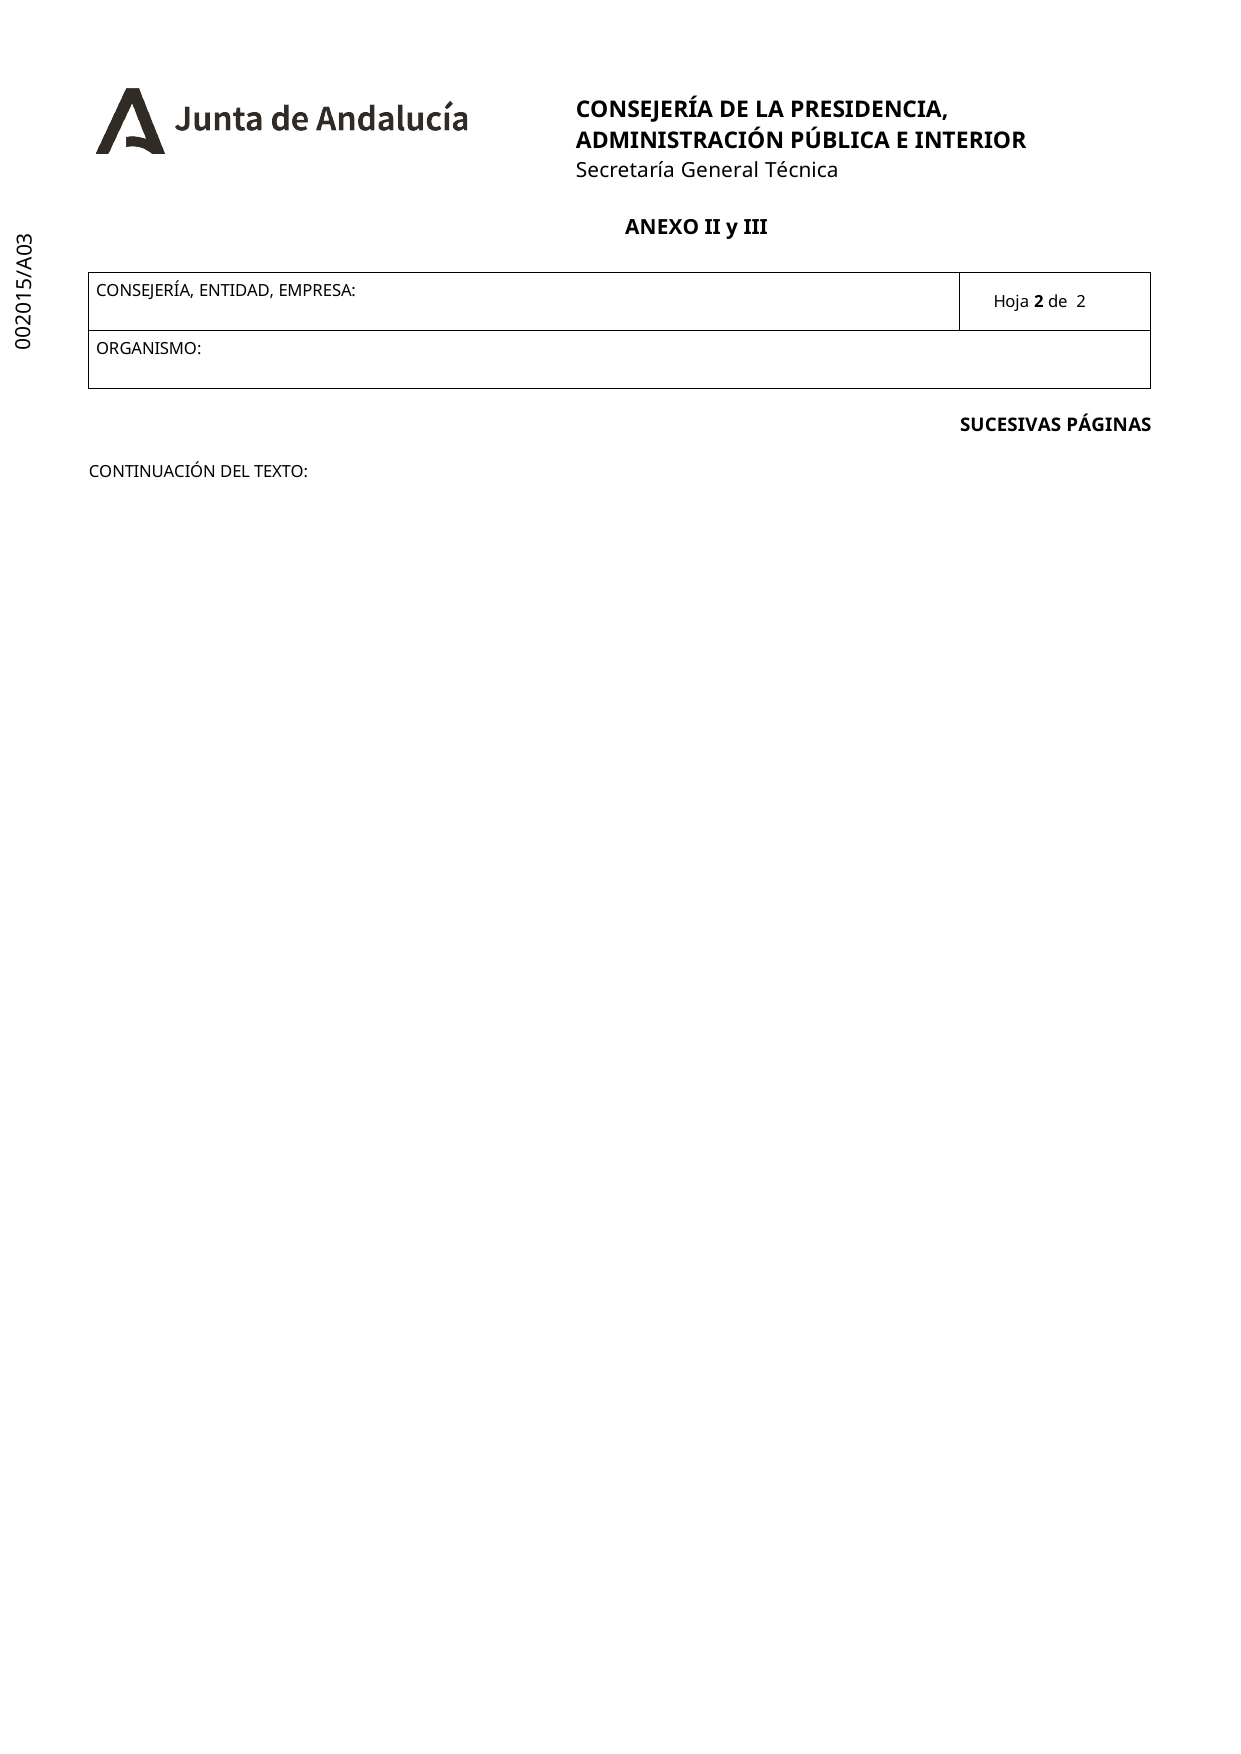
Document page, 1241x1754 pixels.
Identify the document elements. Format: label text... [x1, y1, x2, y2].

picture [95, 88, 468, 154]
text SUCESIVAS PÁGINAS [88, 411, 1152, 437]
text CONTINUACIÓN DEL TEXTO: [88, 460, 1152, 482]
